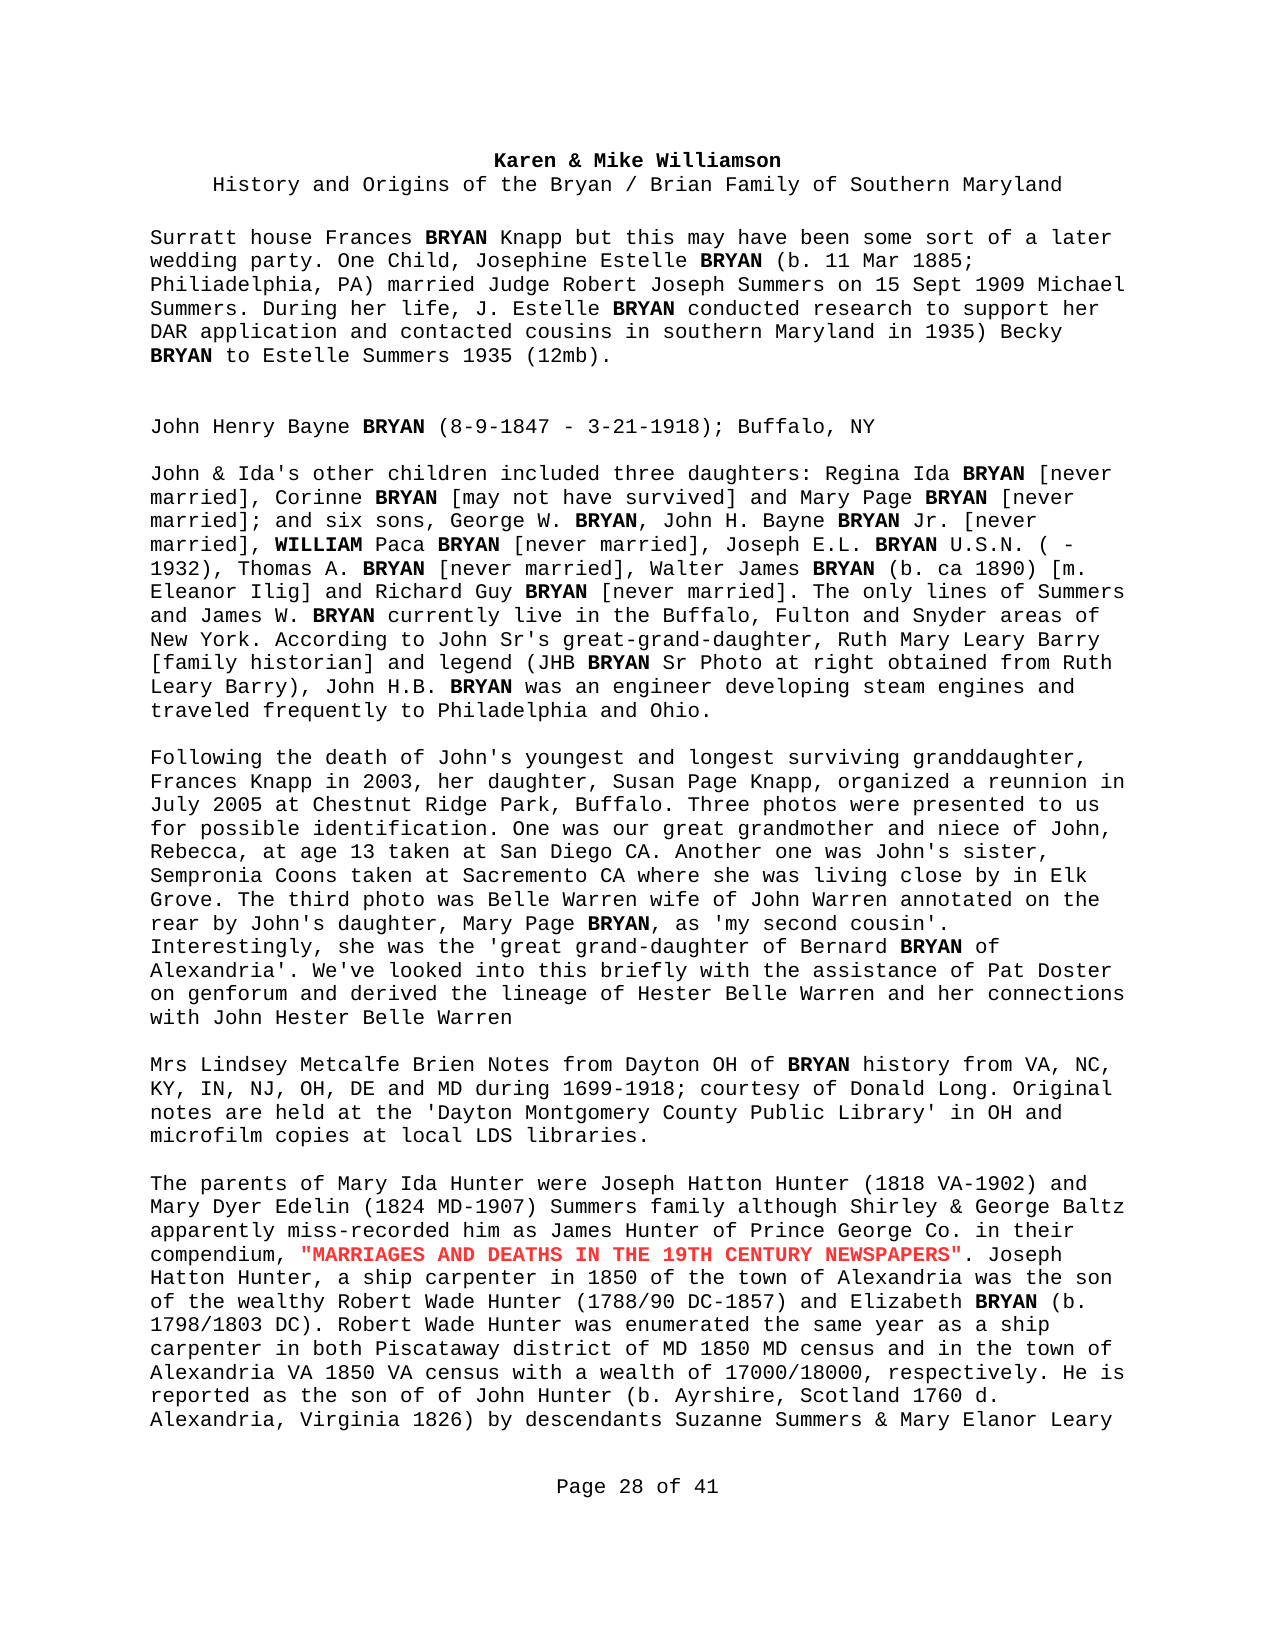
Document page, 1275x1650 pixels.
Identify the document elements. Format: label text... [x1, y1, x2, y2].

text John & Ida's other children included three daughters: Regina Ida Bryan [never married], Corinne Bryan [may not have survived] and Mary Page Bryan [never married]; and six sons, George W. Bryan, John H. Bayne Bryan Jr. [never married], William Paca Bryan [never married], Joseph E.L. Bryan U.S.N. ( -1932), Thomas A. Bryan [never married], Walter James Bryan (b. ca 1890) [m. Eleanor Ilig] and Richard Guy Bryan [never married]. The only lines of Summers and James W. Bryan currently live in the Buffalo, Fulton and Snyder areas of New York. According to John Sr's great-grand-daughter, Ruth Mary Leary Barry [family historian] and legend (JHB Bryan Sr Photo at right obtained from Ruth Leary Barry), John H.B. Bryan was an engineer developing steam engines and traveled frequently to Philadelphia and Ohio. [150, 463, 1125, 723]
text Following the death of John's youngest and longest surviving granddaughter, Frances Knapp in 2003, her daughter, Susan Page Knapp, organized a reunnion in July 2005 at Chestnut Ridge Park, Buffalo. Three photos were presented to us for possible identification. One was our great grandmother and niece of John, Rebecca, at age 13 taken at San Diego CA. Another one was John's sister, Sempronia Coons taken at Sacremento CA where she was living close by in Elk Grove. The third photo was Belle Warren wife of John Warren annotated on the rear by John's daughter, Mary Page Bryan, as 'my second cousin'. Interestingly, she was the 'great grand-daughter of Bernard Bryan of Alexandria'. We've looked into this briefly with the assistance of Pat Doster on genforum and derived the lineage of Hester Belle Warren and her connections with John Hester Belle Warren [150, 747, 1125, 1031]
text Mrs Lindsey Metcalfe Brien Notes from Dayton OH of Bryan history from VA, NC, KY, IN, NJ, OH, DE and MD during 1699-1918; courtesy of Donald Long. Original notes are held at the 'Dayton Montgomery County Public Library' in OH and microfilm copies at local LDS libraries. [150, 1054, 1125, 1149]
text John Henry Bayne Bryan (8-9-1847 - 3-21-1918); Buffalo, NY [150, 416, 1125, 439]
text The parents of Mary Ida Hunter were Joseph Hatton Hunter (1818 VA-1902) and Mary Dyer Edelin (1824 MD-1907) Summers family although Shirley & George Baltz apparently miss-recorded him as James Hunter of Prince George Co. in their compendium, "Marriages and Deaths in the 19th Century Newspapers". Joseph Hatton Hunter, a ship carpenter in 1850 of the town of Alexandria was the son of the wealthy Robert Wade Hunter (1788/90 DC-1857) and Elizabeth Bryan (b. 1798/1803 DC). Robert Wade Hunter was enumerated the same year as a ship carpenter in both Piscataway district of MD 1850 MD census and in the town of Alexandria VA 1850 VA census with a wealth of 17000/18000, respectively. He is reported as the son of of John Hunter (b. Ayrshire, Scotland 1760 d. Alexandria, Virginia 1826) by descendants Suzanne Summers & Mary Elanor Leary [150, 1173, 1125, 1433]
text Surratt house Frances Bryan Knapp but this may have been some sort of a later wedding party. One Child, Josephine Estelle Bryan (b. 11 Mar 1885; Philiadelphia, PA) married Judge Robert Joseph Summers on 15 Sept 1909 Michael Summers. During her life, J. Estelle Bryan conducted research to support her DAR application and contacted cousins in southern Maryland in 1935) Becky Bryan to Estelle Summers 1935 (12mb). [150, 227, 1125, 369]
